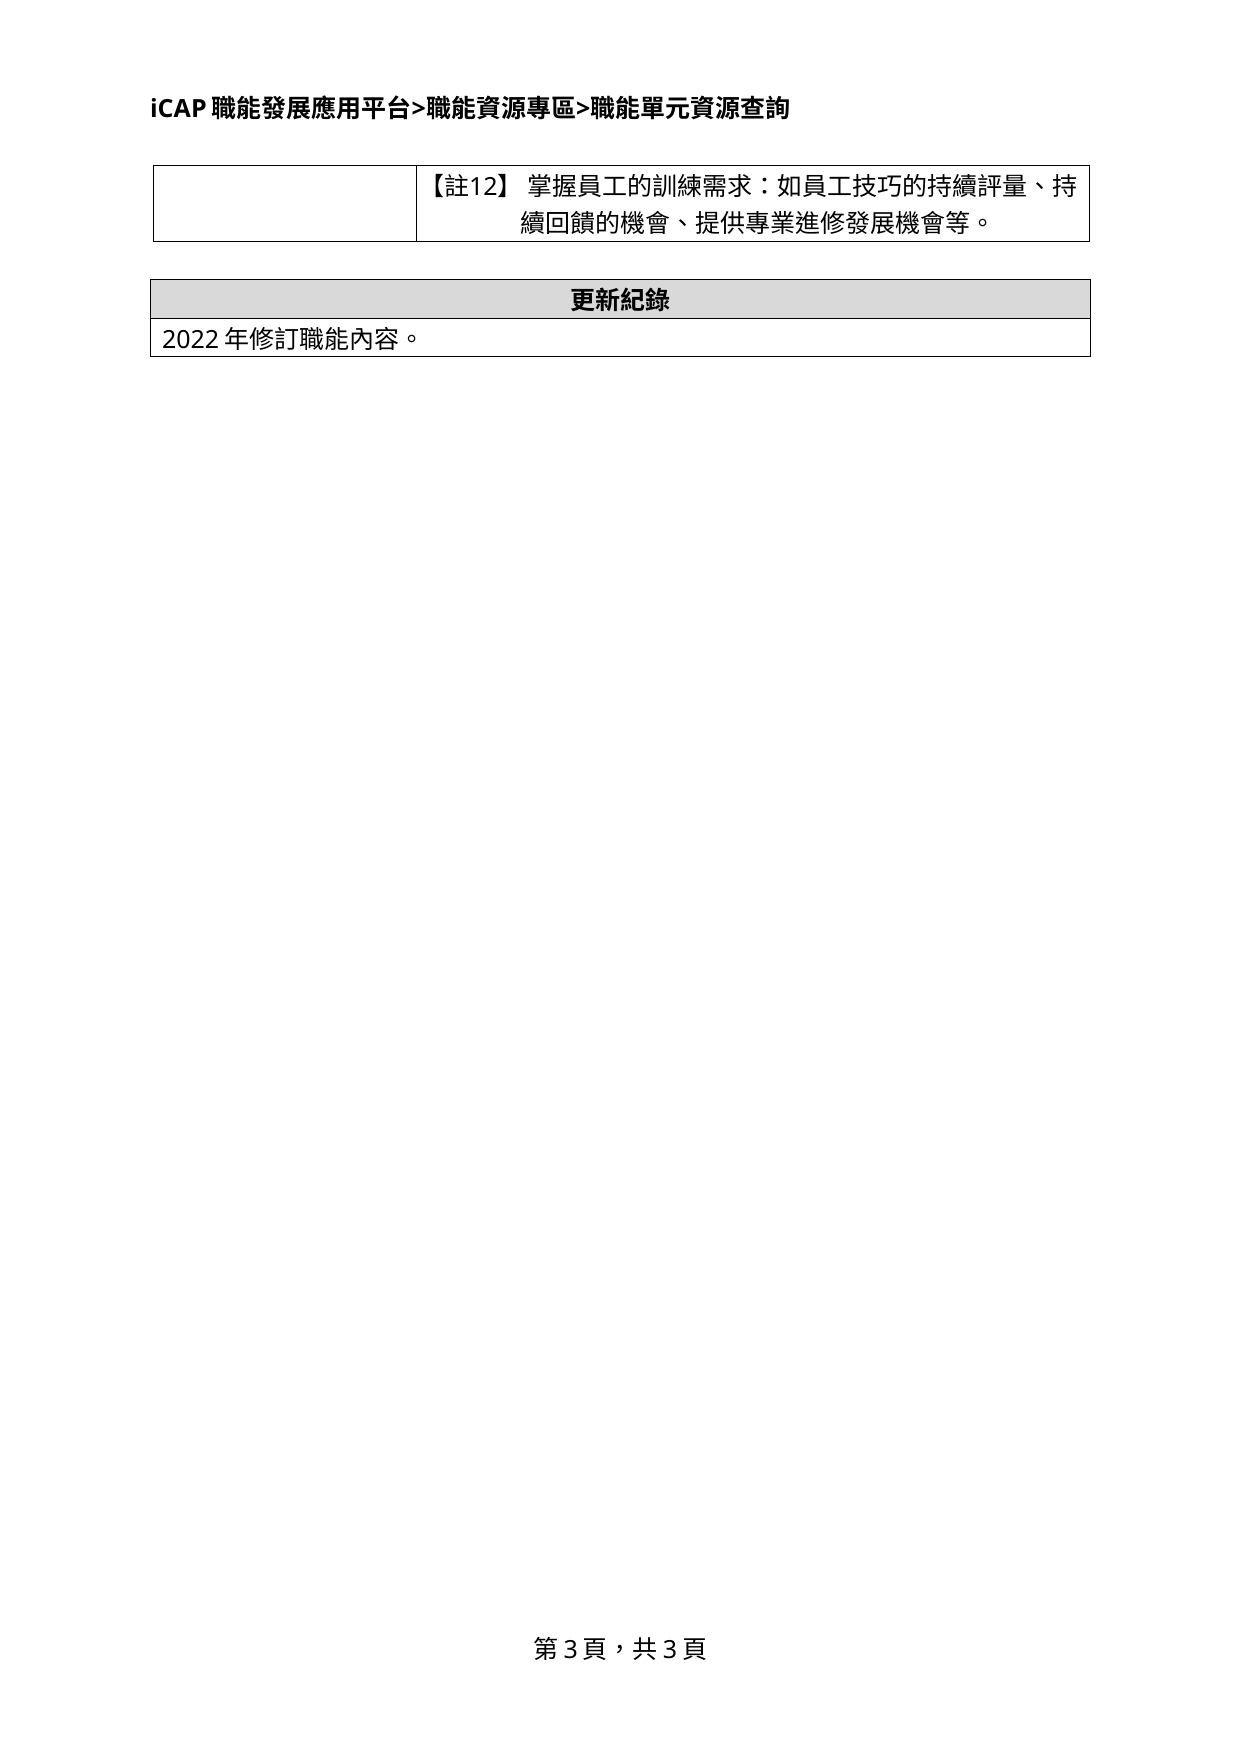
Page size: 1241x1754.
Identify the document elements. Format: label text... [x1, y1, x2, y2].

table_cell 系統使用者：如臨時人員、外部客戶、組織人事等。 行政系統：如電子系統、紙本系統等。 需求：如系統構成要素、使用者數量及類型、組織及員工需求、系統本質和目的、組織本質和目的、系統規模、現有員工之技能、員工訓練需求、系統類型、工作實務等。 供應者或開發者：如行政系統諮詢人員、電腦或軟硬體供應商、設備供應商、資訊工程師、資訊科技訓練人員、內部員工及外部客戶、辦公室設備供應商等。 執行策略：如提升員工信心、改變管理策略、改變團隊或組織文化、確保系統功能正常、外部諮商人員、提供員工訓練資訊分享會、重新定義員工角色、重新分配辦公室任務、訂定團隊目標等。 溝通程序：如電子郵件、傳真、內部通訊網站、會議、專業進修、訓練等。 員工訓練及支援：如教練、導師或夥伴系統、線上學習、訓練手冊、錄影等。 突發事件：如員工失去信心、額外訓練需求、系統修正需求、暫時減少工作產出等。 監控系統：如額外行政支持及備份、內部或外部客戶的回饋、受訓技術人員的觀察、監控工具的使用與過程等。 安全：如保密協定、密碼設定、防範電腦病毒及其他保全等。 進一步修正內容：關於額外的設備、訓練、系統施行時間架構下的協調、重新定義行政角色及職務內容、專業軟體等。 掌握員工的訓練需求：如員工技巧的持續評量、持續回饋的機會、提供專業進修發展機會等。 [417, 166, 1089, 241]
table_cell [154, 166, 416, 241]
table_cell 2022年修訂職能內容。 [151, 319, 1090, 356]
table_header 更新紀錄 [151, 280, 1090, 318]
